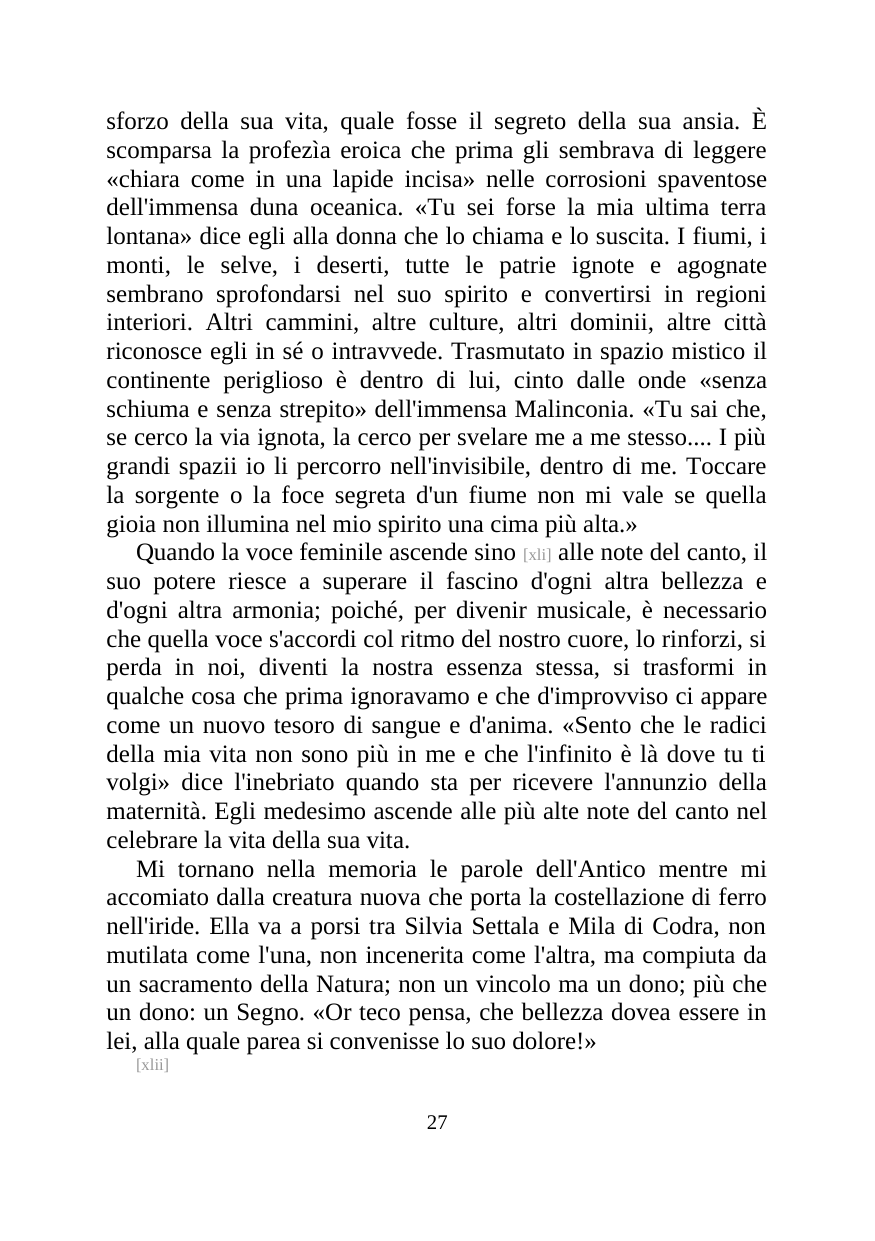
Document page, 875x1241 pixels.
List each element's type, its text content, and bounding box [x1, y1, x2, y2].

text Mi tornano nella memoria le parole dell'Antico mentre mi accomiato dalla creatura nuova che porta la costellazione di ferro nell'iride. Ella va a porsi tra Silvia Settala e Mila di Codra, non mutilata come l'una, non incenerita come l'altra, ma compiuta da un sacramento della Natura; non un vincolo ma un dono; più che un dono: un Segno. «Or teco pensa, che bellezza dovea essere in lei, alla quale parea si convenisse lo suo dolore!» [106, 854, 768, 1055]
text sforzo della sua vita, quale fosse il segreto della sua ansia. È scomparsa la profezìa eroica che prima gli sembrava di leggere «chiara come in una lapide incisa» nelle corrosioni spaventose dell'immensa duna oceanica. «Tu sei forse la mia ultima terra lontana» dice egli alla donna che lo chiama e lo suscita. I fiumi, i monti, le selve, i deserti, tutte le patrie ignote e agognate sembrano sprofondarsi nel suo spirito e convertirsi in regioni interiori. Altri cammini, altre culture, altri dominii, altre città riconosce egli in sé o intravvede. Trasmutato in spazio mistico il continente periglioso è dentro di lui, cinto dalle onde «senza schiuma e senza strepito» dell'immensa Malinconia. «Tu sai che, se cerco la via ignota, la cerco per svelare me a me stesso.... I più grandi spazii io li percorro nell'invisibile, dentro di me. Toccare la sorgente o la foce segreta d'un fiume non mi vale se quella gioia non illumina nel mio spirito una cima più alta.» [106, 106, 768, 537]
text [xlii] [106, 1055, 136, 1074]
text [xlii] [169, 1055, 768, 1074]
text Quando la voce feminile ascende sino [xli] alle note del canto, il suo potere riesce a superare il fascino d'ogni altra bellezza e d'ogni altra armonia; poiché, per divenir musicale, è necessario che quella voce s'accordi col ritmo del nostro cuore, lo rinforzi, si perda in noi, diventi la nostra essenza stessa, si trasformi in qualche cosa che prima ignoravamo e che d'improvviso ci appare come un nuovo tesoro di sangue e d'anima. «Sento che le radici della mia vita non sono più in me e che l'infinito è là dove tu ti volgi» dice l'inebriato quando sta per ricevere l'annunzio della maternità. Egli medesimo ascende alle più alte note del canto nel celebrare la vita della sua vita. [106, 537, 768, 854]
